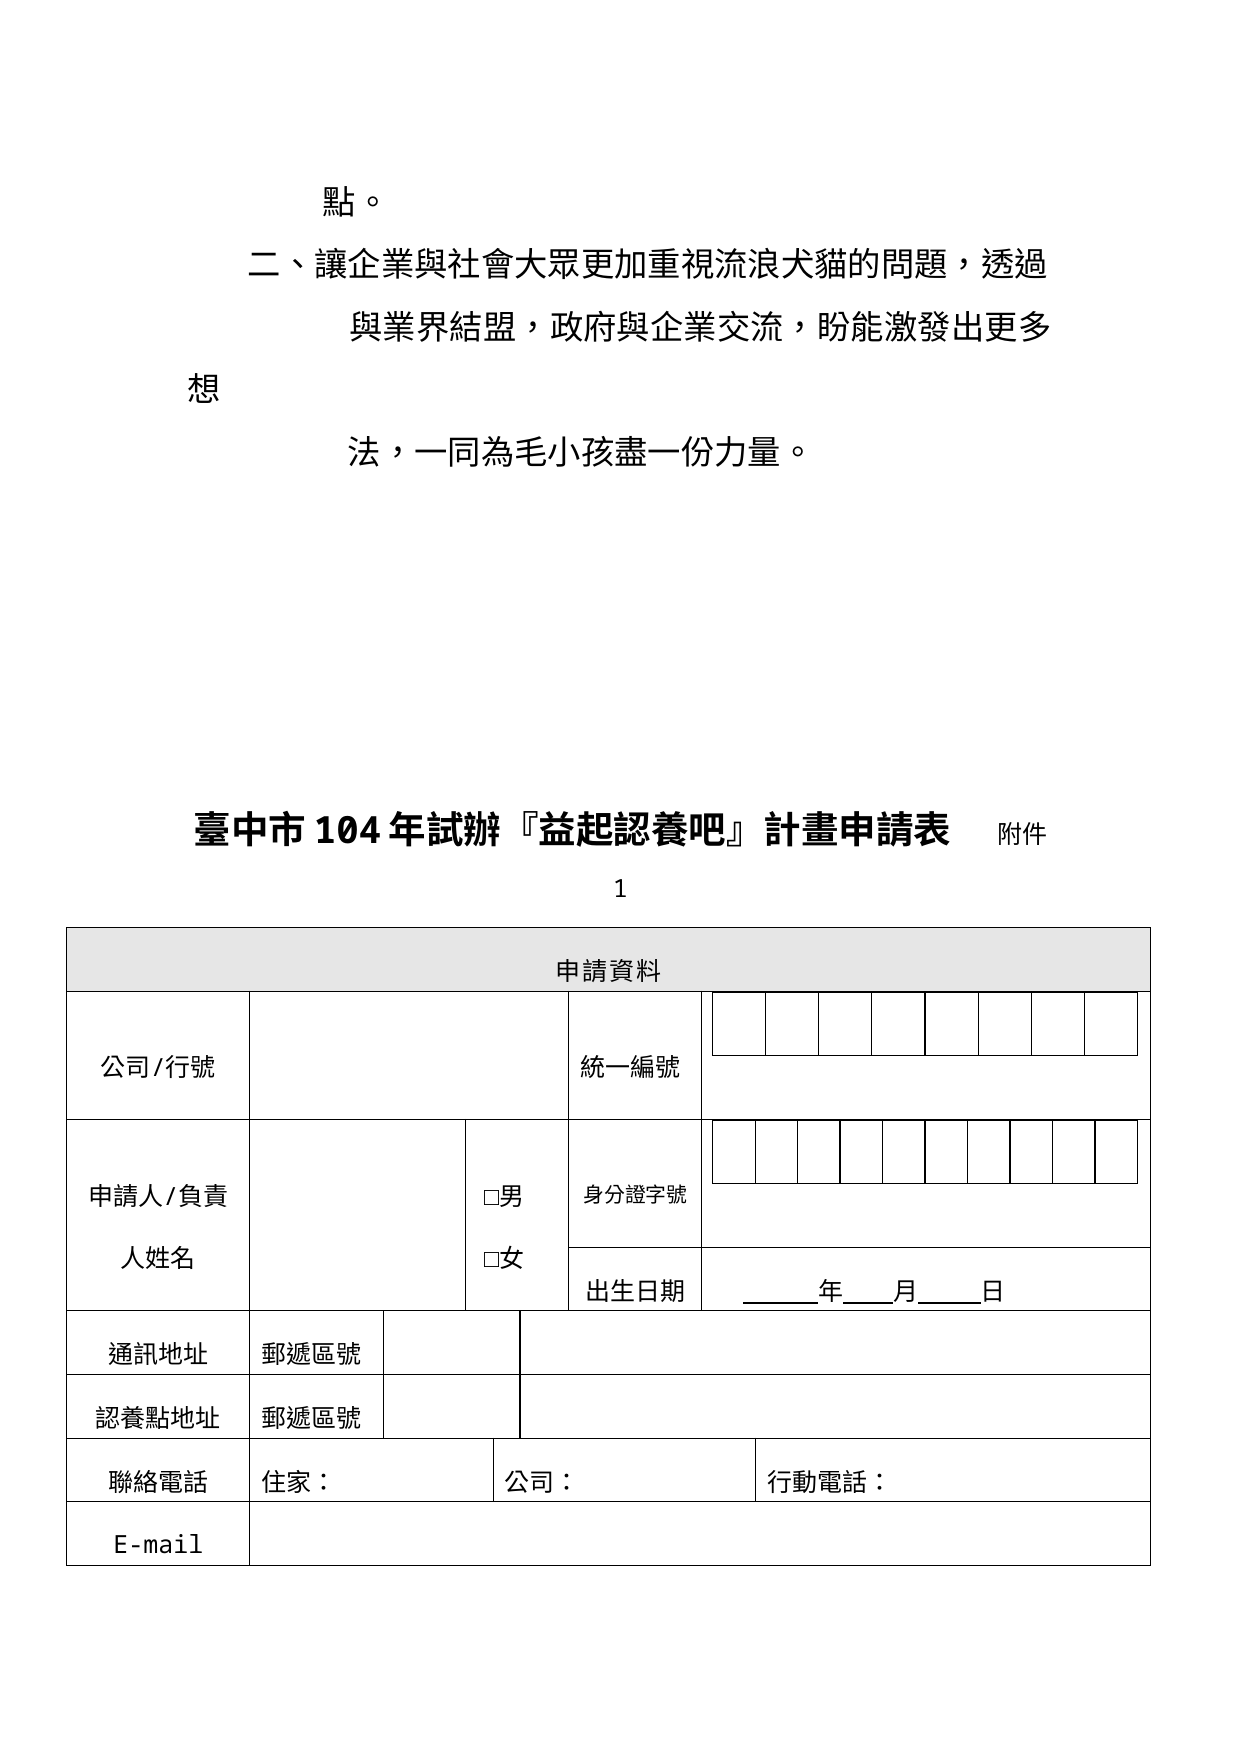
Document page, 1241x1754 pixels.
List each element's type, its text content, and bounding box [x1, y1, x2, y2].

table_cell [521, 1375, 1150, 1437]
table_header [841, 1121, 882, 1183]
table_cell [1151, 1119, 1175, 1310]
table_header [713, 993, 765, 1055]
table_cell 申請人/負責人姓名 [67, 1120, 249, 1310]
table_header [766, 993, 818, 1055]
table_cell [250, 992, 568, 1119]
table_header [1032, 993, 1084, 1055]
table_cell E-mail [67, 1502, 249, 1564]
table_header [1053, 1121, 1094, 1183]
table_header [1096, 1121, 1137, 1183]
table_cell 公司： [494, 1439, 755, 1501]
table_cell [1151, 991, 1175, 1119]
table_header [1011, 1121, 1052, 1183]
table_cell [702, 1120, 1150, 1247]
table_cell 公司/行號 [67, 992, 249, 1119]
table_header [979, 993, 1031, 1055]
table_cell [702, 992, 1150, 1119]
table_cell 通訊地址 [67, 1311, 249, 1374]
table_header [926, 1121, 967, 1183]
table_cell 年 月 日 [702, 1248, 1150, 1310]
table_header [1085, 993, 1137, 1055]
table_cell [250, 1120, 465, 1310]
text 點。 [262, 158, 1053, 221]
text 二、讓企業與社會大眾更加重視流浪犬貓的問題，透過 [187, 221, 1053, 283]
table_header [1151, 927, 1175, 991]
table_cell [384, 1375, 519, 1437]
text 法，一同為毛小孩盡一份力量。 [187, 408, 1053, 471]
table_cell [1151, 1374, 1175, 1437]
table_header [713, 1121, 755, 1183]
table_header 申請資料 [67, 928, 1150, 991]
text 與業界結盟，政府與企業交流，盼能激發出更多想 [187, 283, 1053, 408]
table_header [872, 993, 924, 1055]
table_cell 統一編號 [569, 992, 701, 1119]
table_cell [1151, 1501, 1175, 1564]
table_header [926, 993, 978, 1055]
table_cell [521, 1311, 1150, 1374]
table_cell 郵遞區號 [250, 1375, 383, 1437]
text 臺中市104年試辦『益起認養吧』計畫申請表 附件1 [187, 783, 1053, 908]
table_cell [384, 1311, 519, 1374]
table_header [756, 1121, 797, 1183]
table_cell 認養點地址 [67, 1375, 249, 1437]
table_header [968, 1121, 1009, 1183]
table_header [798, 1121, 839, 1183]
table_header [883, 1121, 924, 1183]
table_cell [250, 1502, 1150, 1564]
table_cell [1151, 1310, 1175, 1374]
table_cell 行動電話： [756, 1439, 1150, 1501]
table_cell 身分證字號 [569, 1120, 701, 1247]
table_cell □男 □女 [466, 1120, 568, 1310]
table_header [819, 993, 871, 1055]
table_cell 住家： [250, 1439, 493, 1501]
table_cell [1151, 1438, 1175, 1501]
table_cell 出生日期 [569, 1248, 701, 1310]
table_cell 郵遞區號 [250, 1311, 383, 1374]
table_cell 聯絡電話 [67, 1439, 249, 1501]
